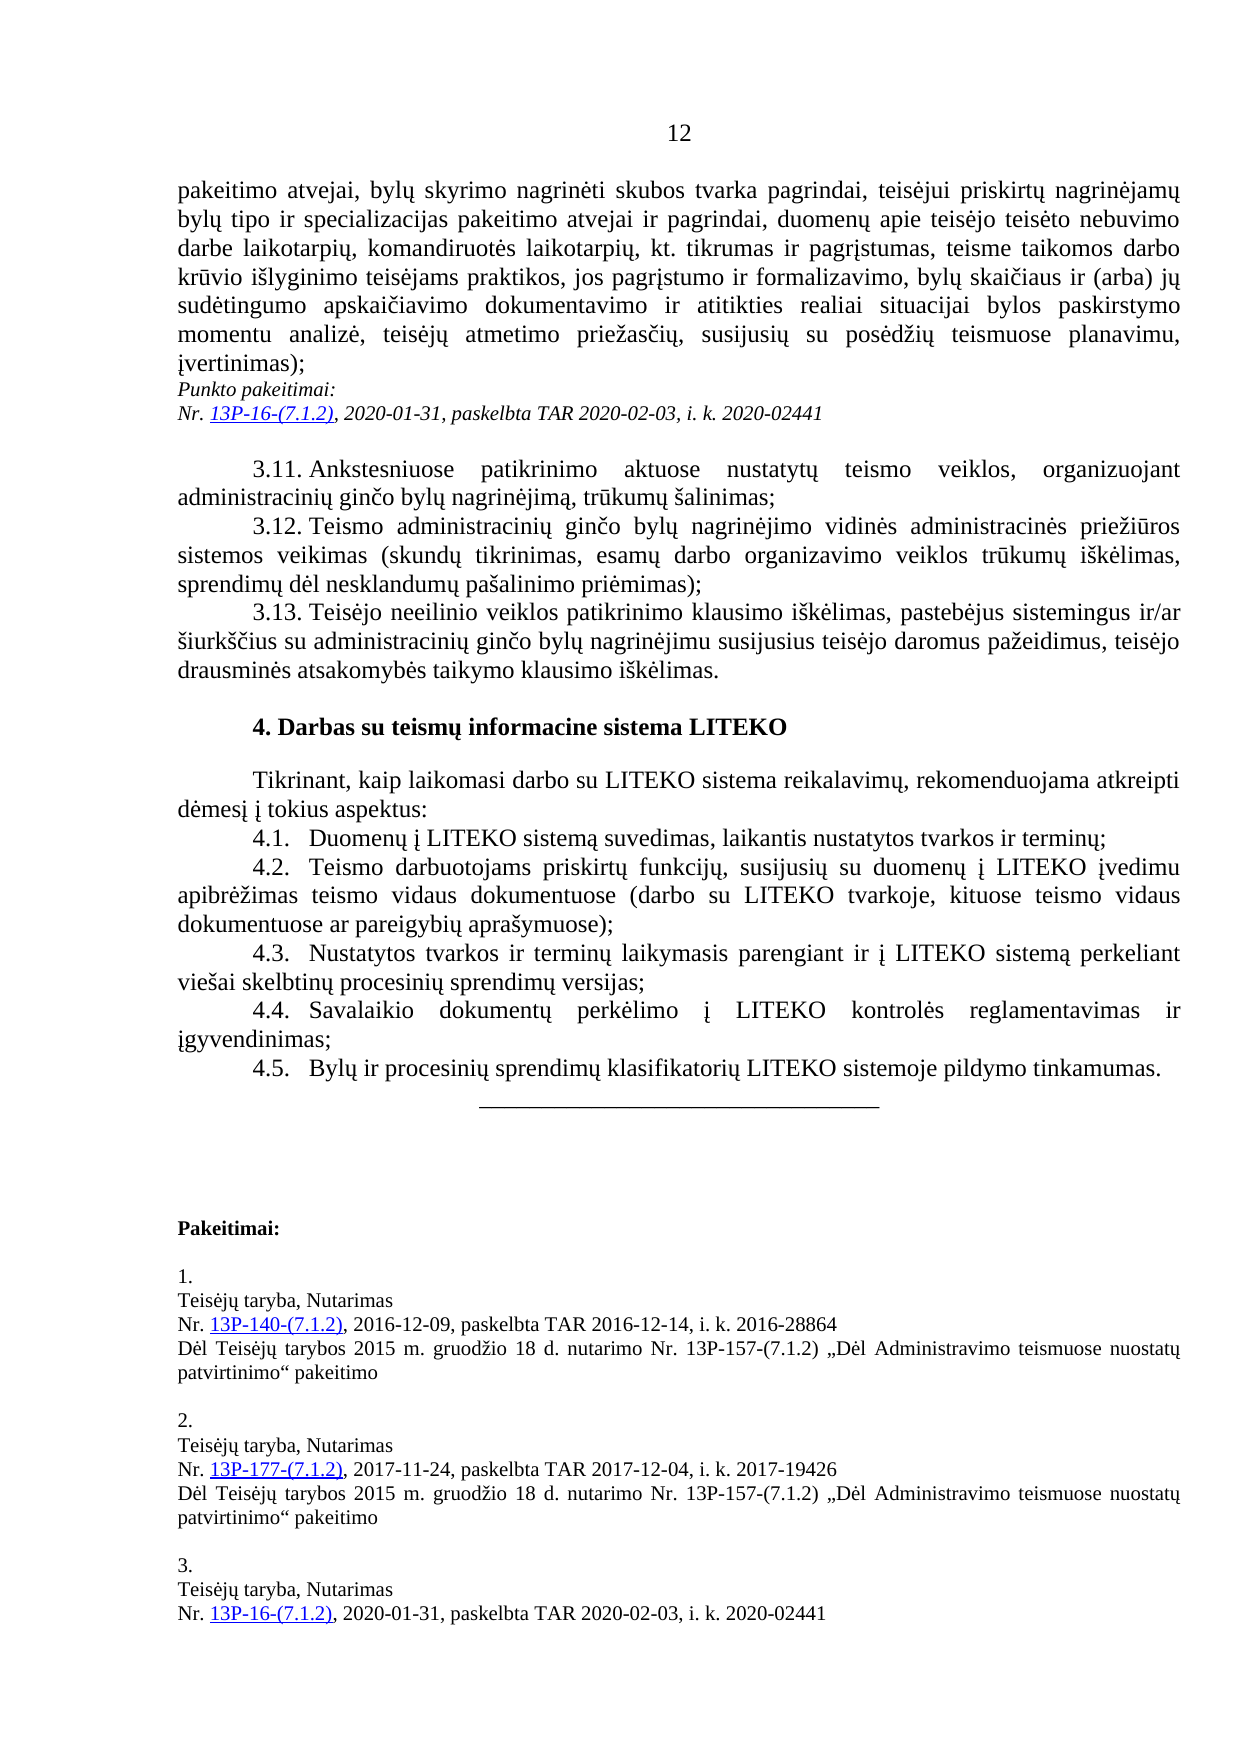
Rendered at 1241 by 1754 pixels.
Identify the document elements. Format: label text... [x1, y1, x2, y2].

text Dėl Teisėjų tarybos 2015 m. gruodžio 18 d. nutarimo Nr. 13P-157-(7.1.2) „Dėl Administravimo teismuose nuostatų patvirtinimo“ pakeitimo [177, 1481, 1181, 1529]
text Pakeitimai: [177, 1216, 1181, 1240]
text 3.11. Ankstesniuose patikrinimo aktuose nustatytų teismo veiklos, organizuojant administracinių ginčo bylų nagrinėjimą, trūkumų šalinimas; [177, 454, 1181, 511]
text Nr. 13P-16-(7.1.2), 2020-01-31, paskelbta TAR 2020-02-03, i. k. 2020-02441 [177, 1601, 1181, 1625]
text Teisėjų taryba, Nutarimas [177, 1288, 1181, 1312]
text 3.13. Teisėjo neeilinio veiklos patikrinimo klausimo iškėlimas, pastebėjus sistemingus ir/ar šiurkščius su administracinių ginčo bylų nagrinėjimu susijusius teisėjo daromus pažeidimus, teisėjo drausminės atsakomybės taikymo klausimo iškėlimas. [177, 597, 1181, 684]
text Tikrinant, kaip laikomasi darbo su LITEKO sistema reikalavimų, rekomenduojama atkreipti dėmesį į tokius aspektus: [177, 765, 1181, 823]
text 3. [177, 1553, 1181, 1577]
text Nr. 13P-177-(7.1.2), 2017-11-24, paskelbta TAR 2017-12-04, i. k. 2017-19426 [177, 1457, 1181, 1481]
text pakeitimo atvejai, bylų skyrimo nagrinėti skubos tvarka pagrindai, teisėjui priskirtų nagrinėjamų bylų tipo ir specializacijas pakeitimo atvejai ir pagrindai, duomenų apie teisėjo teisėto nebuvimo darbe laikotarpių, komandiruotės laikotarpių, kt. tikrumas ir pagrįstumas, teisme taikomos darbo krūvio išlyginimo teisėjams praktikos, jos pagrįstumo ir formalizavimo, bylų skaičiaus ir (arba) jų sudėtingumo apskaičiavimo dokumentavimo ir atitikties realiai situacijai bylos paskirstymo momentu analizė, teisėjų atmetimo priežasčių, susijusių su posėdžių teismuose planavimu, įvertinimas); [177, 176, 1181, 377]
text 4.1. Duomenų į LITEKO sistemą suvedimas, laikantis nustatytos tvarkos ir terminų; [177, 823, 1181, 852]
text 4.5. Bylų ir procesinių sprendimų klasifikatorių LITEKO sistemoje pildymo tinkamumas. [177, 1053, 1181, 1082]
text 3.12. Teismo administracinių ginčo bylų nagrinėjimo vidinės administracinės priežiūros sistemos veikimas (skundų tikrinimas, esamų darbo organizavimo veiklos trūkumų iškėlimas, sprendimų dėl nesklandumų pašalinimo priėmimas); [177, 511, 1181, 597]
text 4.4. Savalaikio dokumentų perkėlimo į LITEKO kontrolės reglamentavimas ir įgyvendinimas; [177, 995, 1181, 1053]
text 4. Darbas su teismų informacine sistema LITEKO [177, 712, 1181, 741]
text 2. [177, 1408, 1181, 1432]
text Nr. 13P-140-(7.1.2), 2016-12-09, paskelbta TAR 2016-12-14, i. k. 2016-28864 [177, 1312, 1181, 1336]
text Dėl Teisėjų tarybos 2015 m. gruodžio 18 d. nutarimo Nr. 13P-157-(7.1.2) „Dėl Administravimo teismuose nuostatų patvirtinimo“ pakeitimo [177, 1336, 1181, 1384]
text Punkto pakeitimai: [177, 377, 1181, 401]
text 1. [177, 1264, 1181, 1288]
text Teisėjų taryba, Nutarimas [177, 1577, 1181, 1601]
text 4.3. Nustatytos tvarkos ir terminų laikymasis parengiant ir į LITEKO sistemą perkeliant viešai skelbtinų procesinių sprendimų versijas; [177, 938, 1181, 995]
text 4.2. Teismo darbuotojams priskirtų funkcijų, susijusių su duomenų į LITEKO įvedimu apibrėžimas teismo vidaus dokumentuose (darbo su LITEKO tvarkoje, kituose teismo vidaus dokumentuose ar pareigybių aprašymuose); [177, 852, 1181, 938]
text Nr. 13P-16-(7.1.2), 2020-01-31, paskelbta TAR 2020-02-03, i. k. 2020-02441 [177, 401, 1181, 425]
text Teisėjų taryba, Nutarimas [177, 1432, 1181, 1457]
text ________________________________ [177, 1082, 1181, 1110]
